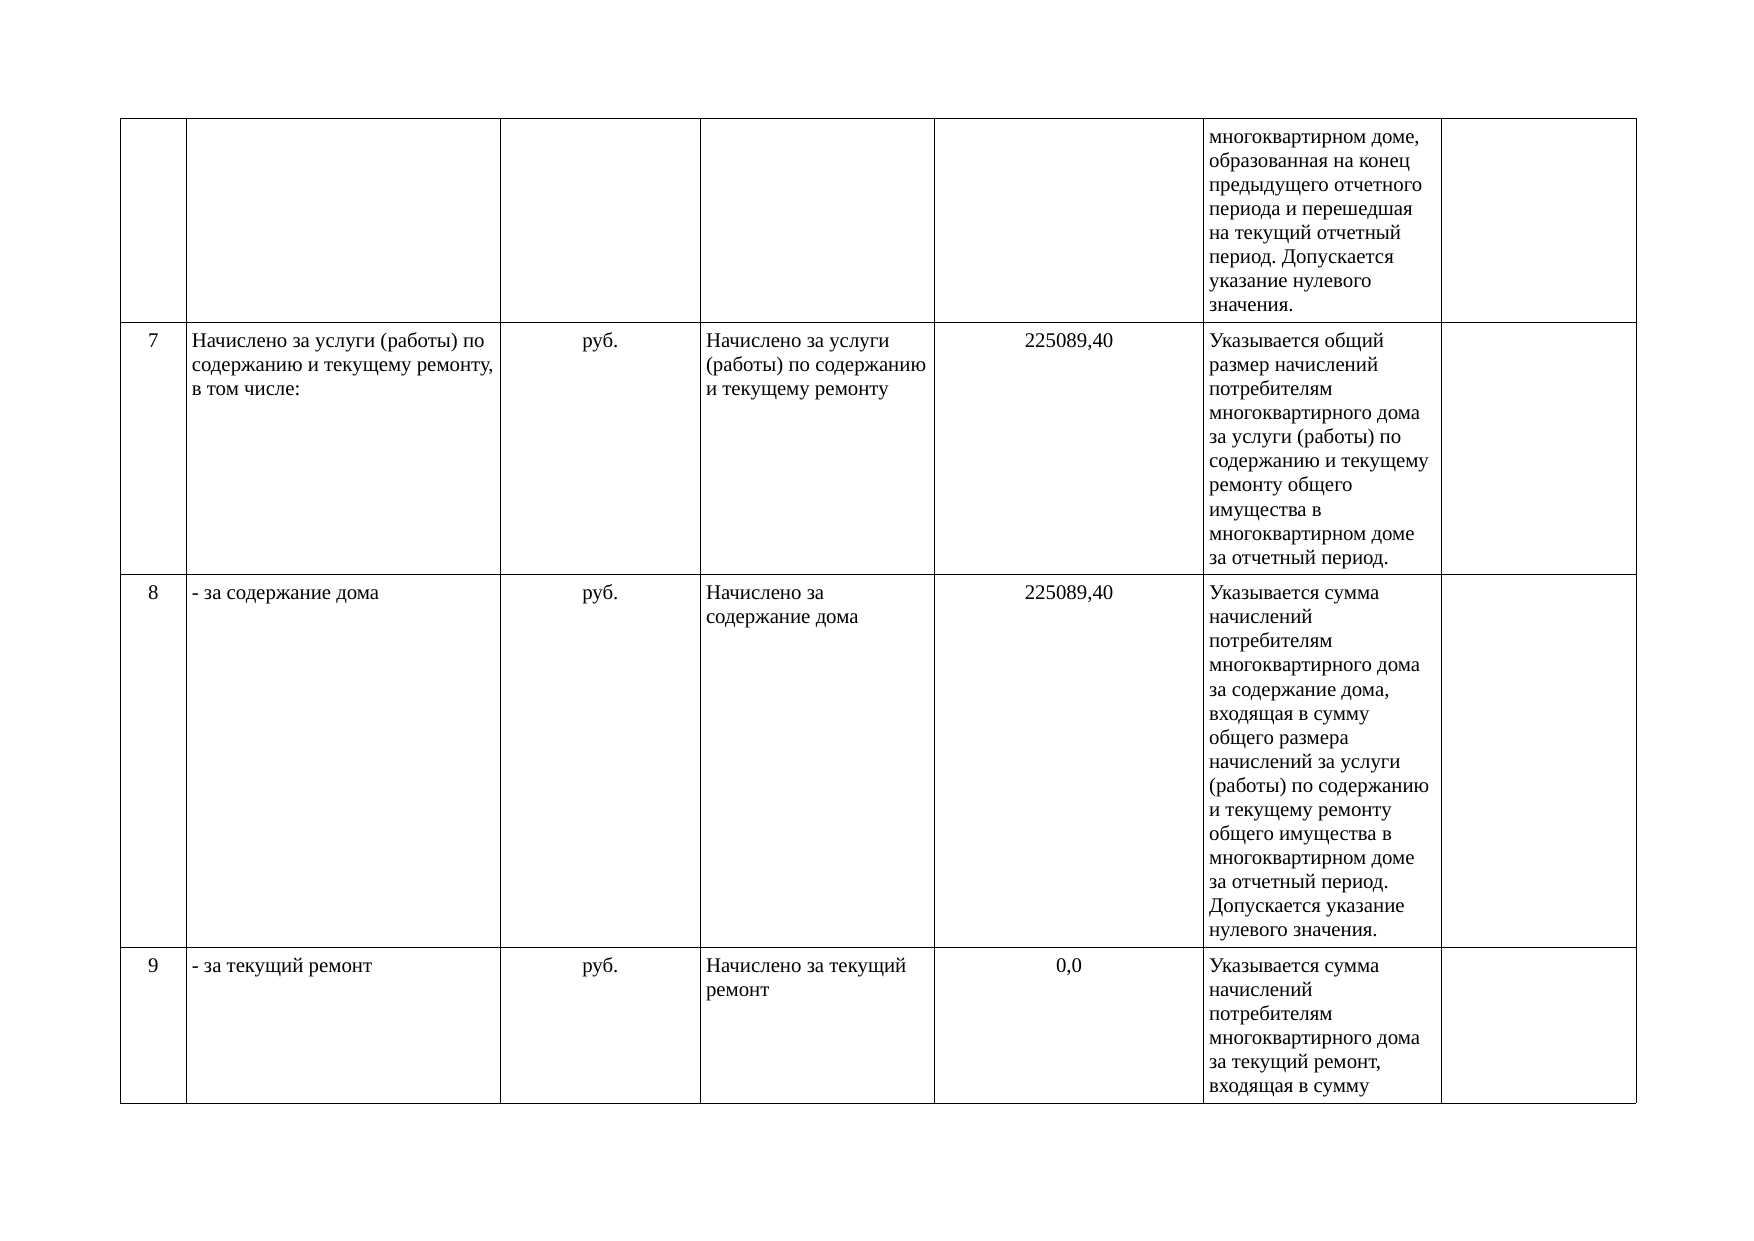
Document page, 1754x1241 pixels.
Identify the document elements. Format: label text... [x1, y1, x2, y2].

table_cell - за содержание дома [187, 575, 500, 947]
table_cell Начислено за услуги (работы) по содержанию и текущему ремонту [701, 323, 934, 574]
table_cell 225089,40 [935, 575, 1203, 947]
table_cell [1442, 948, 1636, 1103]
table_cell 7 [121, 323, 186, 574]
table_cell - за текущий ремонт [187, 948, 500, 1103]
table_cell [121, 119, 186, 322]
table_cell [701, 119, 934, 322]
table_cell [1442, 575, 1636, 947]
table_cell [1442, 323, 1636, 574]
table_cell руб. [501, 948, 700, 1103]
table_cell 8 [121, 575, 186, 947]
table_cell 9 [121, 948, 186, 1103]
table_cell [187, 119, 500, 322]
table_cell 225089,40 [935, 323, 1203, 574]
table_cell 0,0 [935, 948, 1203, 1103]
table_cell Указывается сумма начислений потребителям многоквартирного дома за текущий ремонт, входящая в сумму [1204, 948, 1441, 1103]
table_cell Указывается сумма начислений потребителям многоквартирного дома за содержание дома, входящая в сумму общего размера начислений за услуги (работы) по содержанию и текущему ремонту общего имущества в многоквартирном доме за отчетный период. Допускается указание нулевого значения. [1204, 575, 1441, 947]
table_cell многоквартирном доме, образованная на конец предыдущего отчетного периода и перешедшая на текущий отчетный период. Допускается указание нулевого значения. [1204, 119, 1441, 322]
table_cell руб. [501, 575, 700, 947]
table_cell Начислено за услуги (работы) по содержанию и текущему ремонту, в том числе: [187, 323, 500, 574]
table_cell [935, 119, 1203, 322]
table_cell [1442, 119, 1636, 322]
table_cell Начислено за текущий ремонт [701, 948, 934, 1103]
table_cell Начислено за содержание дома [701, 575, 934, 947]
table_cell [501, 119, 700, 322]
table_cell руб. [501, 323, 700, 574]
table_cell Указывается общий размер начислений потребителям многоквартирного дома за услуги (работы) по содержанию и текущему ремонту общего имущества в многоквартирном доме за отчетный период. [1204, 323, 1441, 574]
